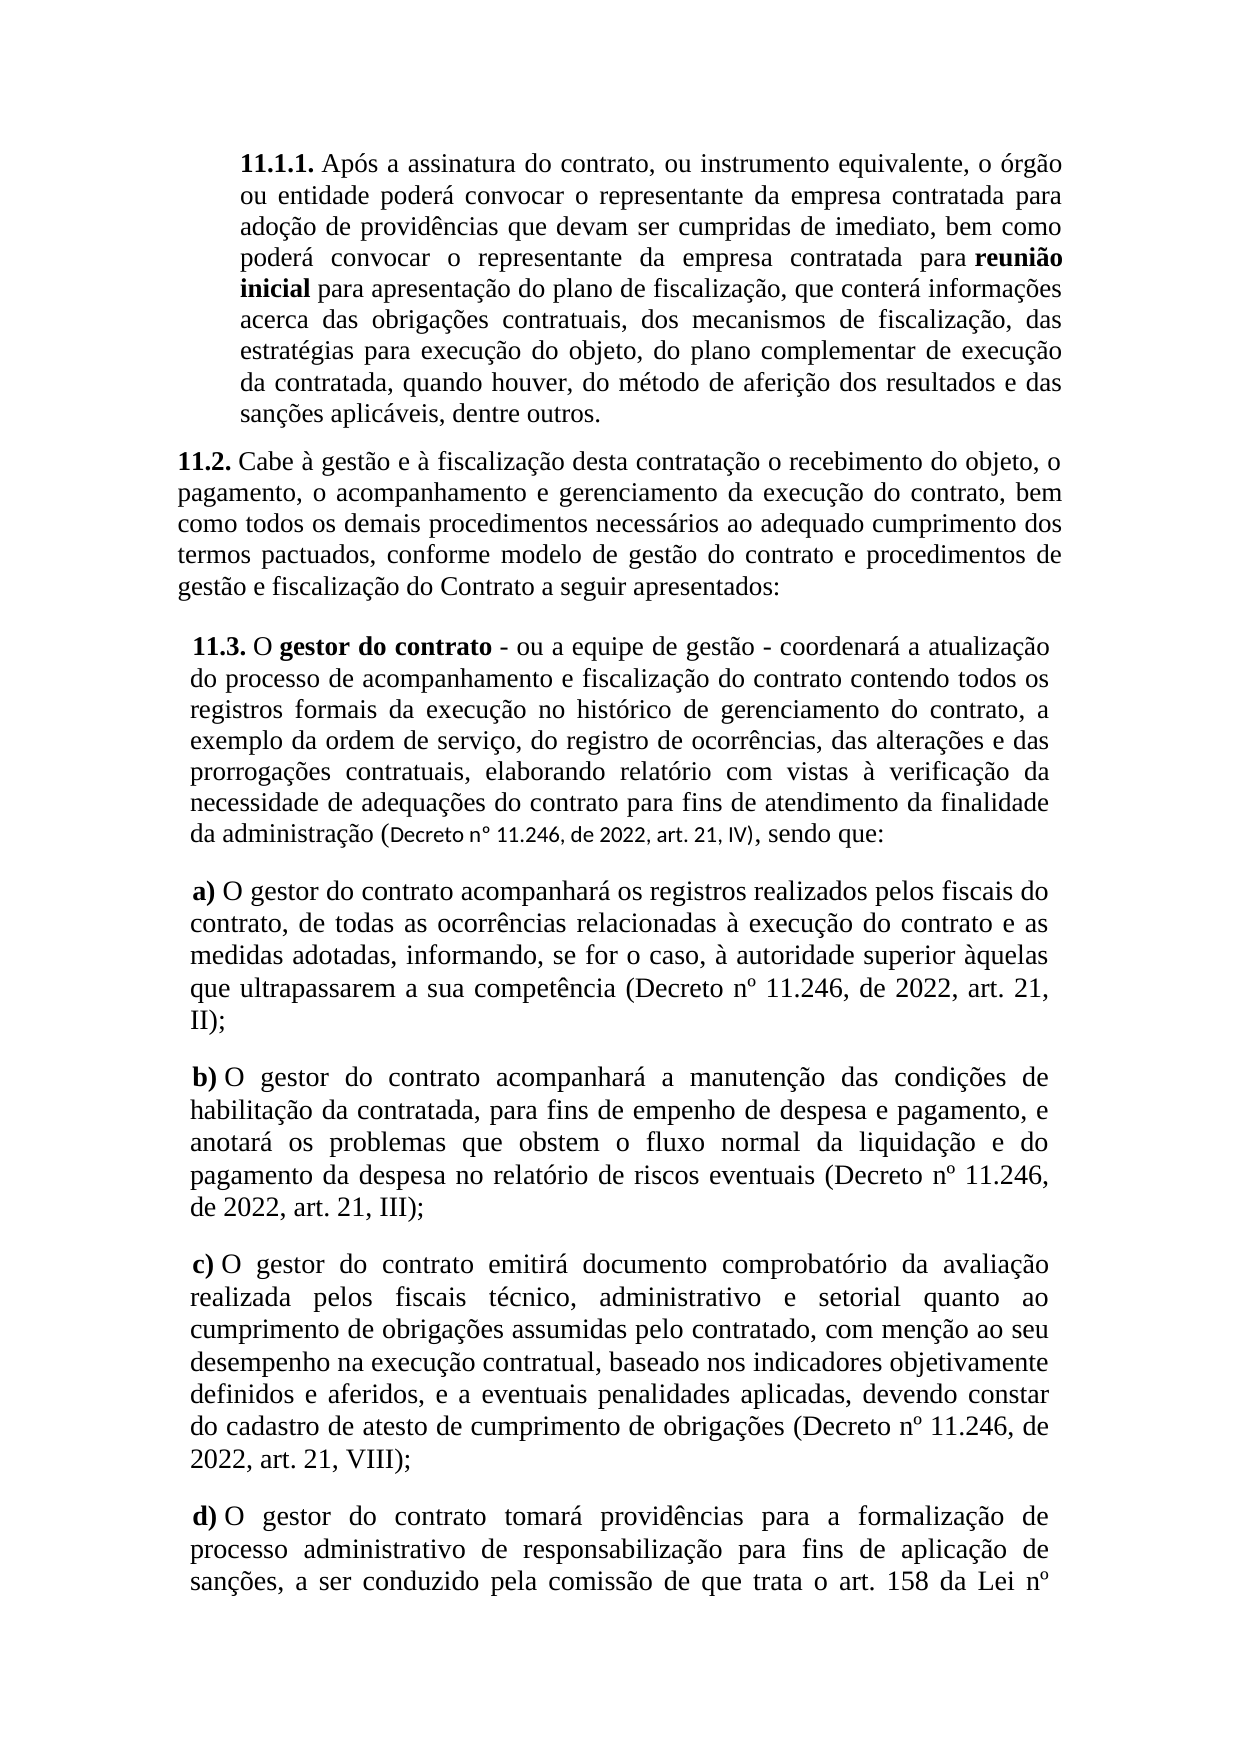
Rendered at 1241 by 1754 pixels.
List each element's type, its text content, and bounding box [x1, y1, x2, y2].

text a) O gestor do contrato acompanhará os registros realizados pelos fiscais do contrato, de todas as ocorrências relacionadas à execução do contrato e as medidas adotadas, informando, se for o caso, à autoridade superior àquelas que ultrapassarem a sua competência (Decreto nº 11.246, de 2022, art. 21, II); [190, 873, 1051, 1036]
text c) O gestor do contrato emitirá documento comprobatório da avaliação realizada pelos fiscais técnico, administrativo e setorial quanto ao cumprimento de obrigações assumidas pelo contratado, com menção ao seu desempenho na execução contratual, baseado nos indicadores objetivamente definidos e aferidos, e a eventuais penalidades aplicadas, devendo constar do cadastro de atesto de cumprimento de obrigações (Decreto nº 11.246, de 2022, art. 21, VIII); [190, 1247, 1051, 1474]
text 11.1.1. Após a assinatura do contrato, ou instrumento equivalente, o órgão ou entidade poderá convocar o representante da empresa contratada para adoção de providências que devam ser cumpridas de imediato, bem como poderá convocar o representante da empresa contratada para reunião inicial para apresentação do plano de fiscalização, que conterá informações acerca das obrigações contratuais, dos mecanismos de fiscalização, das estratégias para execução do objeto, do plano complementar de execução da contratada, quando houver, do método de aferição dos resultados e das sanções aplicáveis, dentre outros. [240, 148, 1063, 428]
text d) O gestor do contrato tomará providências para a formalização de processo administrativo de responsabilização para fins de aplicação de sanções, a ser conduzido pela comissão de que trata o art. 158 da Lei nº [190, 1499, 1051, 1596]
text 11.3. O gestor do contrato - ou a equipe de gestão - coordenará a atualização do processo de acompanhamento e fiscalização do contrato contendo todos os registros formais da execução no histórico de gerenciamento do contrato, a exemplo da ordem de serviço, do registro de ocorrências, das alterações e das prorrogações contratuais, elaborando relatório com vistas à verificação da necessidade de adequações do contrato para fins de atendimento da finalidade da administração (Decreto nº 11.246, de 2022, art. 21, IV), sendo que: [190, 631, 1051, 848]
text 11.2. Cabe à gestão e à fiscalização desta contratação o recebimento do objeto, o pagamento, o acompanhamento e gerenciamento da execução do contrato, bem como todos os demais procedimentos necessários ao adequado cumprimento dos termos pactuados, conforme modelo de gestão do contrato e procedimentos de gestão e fiscalização do Contrato a seguir apresentados: [177, 445, 1063, 601]
text b) O gestor do contrato acompanhará a manutenção das condições de habilitação da contratada, para fins de empenho de despesa e pagamento, e anotará os problemas que obstem o fluxo normal da liquidação e do pagamento da despesa no relatório de riscos eventuais (Decreto nº 11.246, de 2022, art. 21, III); [190, 1061, 1051, 1222]
